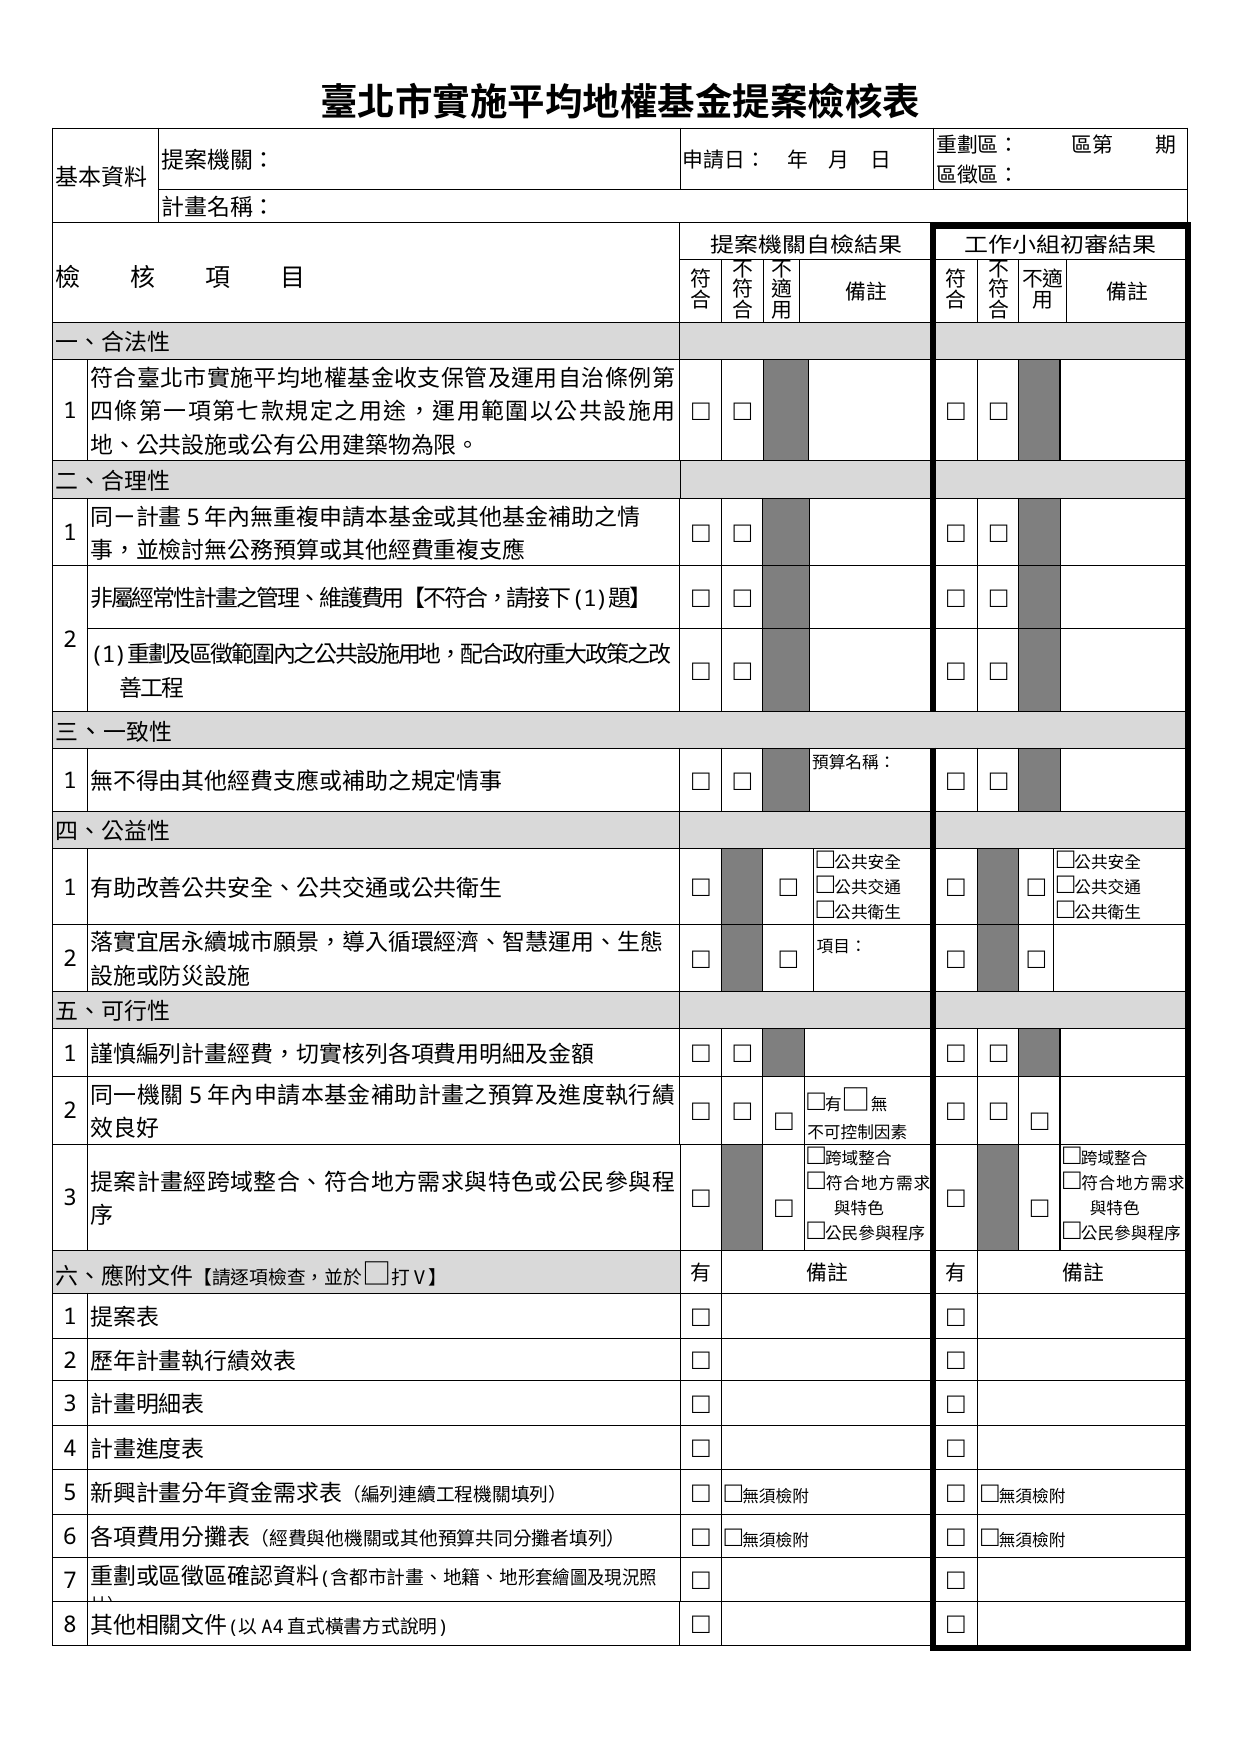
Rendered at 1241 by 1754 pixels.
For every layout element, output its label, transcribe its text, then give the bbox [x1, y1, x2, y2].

table_cell □ [763, 925, 813, 991]
table_cell 一、合法性 [53, 323, 679, 359]
table_cell □ [936, 1602, 977, 1645]
table_cell [936, 992, 1185, 1028]
table_cell [722, 1381, 930, 1425]
table_cell 有 [681, 1251, 721, 1293]
table_cell □ [680, 749, 721, 811]
table_cell (1)重劃及區徵範圍內之公共設施用地，配合政府重大政策之改善工程 [88, 629, 679, 711]
table_cell 提案機關自檢結果 [680, 223, 930, 259]
table_cell 非屬經常性計畫之管理、維護費用【不符合，請接下(1)題】 [88, 566, 679, 628]
table_cell □ [681, 1294, 721, 1338]
table_cell 無不得由其他經費支應或補助之規定情事 [88, 749, 679, 811]
table_cell 符合 [936, 260, 977, 322]
table_cell 三、一致性 [53, 712, 1185, 748]
table_cell □ [681, 1145, 721, 1250]
table_header 重劃區： 區第 期 區徵區： [934, 129, 1187, 188]
table_cell □ [936, 1339, 977, 1380]
table_cell □ [722, 566, 762, 628]
table_cell □ [1019, 1077, 1059, 1144]
table_cell [763, 566, 809, 628]
table_cell 備註 [978, 1251, 1185, 1293]
table_cell 3 [53, 1381, 87, 1425]
table_cell □ [681, 1426, 721, 1469]
table_cell [763, 629, 809, 711]
table_cell 備註 [800, 260, 930, 322]
table_cell [936, 461, 1185, 498]
table_cell 1 [53, 849, 87, 924]
table_cell 各項費用分攤表（經費與他機關或其他預算共同分攤者填列） [88, 1515, 680, 1557]
table_cell [722, 1558, 930, 1601]
table_cell □ [936, 1381, 977, 1425]
table_cell 不符合 [722, 260, 763, 322]
table_cell [722, 1426, 930, 1469]
table_cell □ [936, 1145, 977, 1250]
table_cell 二、合理性 [53, 461, 680, 498]
table_cell [722, 1294, 930, 1338]
table_cell □ [978, 1077, 1018, 1144]
table_cell [1061, 499, 1185, 565]
table_cell □ [1019, 849, 1053, 924]
table_cell 落實宜居永續城市願景，導入循環經濟、智慧運用、生態設施或防災設施 [88, 925, 679, 991]
table_cell □ [681, 1381, 721, 1425]
table_cell 4 [53, 1426, 87, 1469]
table_cell □ [1019, 1145, 1059, 1250]
table_cell [722, 1145, 762, 1250]
table_cell 歷年計畫執行績效表 [88, 1339, 680, 1380]
table_cell □ [936, 1077, 977, 1144]
table_cell 工作小組初審結果 [936, 229, 1185, 259]
table_cell □ [936, 360, 977, 460]
table_cell 1 [53, 499, 87, 565]
table_cell 2 [53, 566, 87, 711]
table_cell □ [763, 1145, 804, 1250]
table_cell □ [936, 1558, 977, 1601]
table_cell 項目： [814, 925, 930, 991]
table_cell 1 [53, 749, 87, 811]
table_cell [680, 992, 930, 1028]
table_cell 2 [53, 1077, 87, 1144]
table_cell 同ㄧ計畫5年內無重複申請本基金或其他基金補助之情事，並檢討無公務預算或其他經費重複支應 [88, 499, 679, 565]
table_cell □ [722, 1077, 762, 1144]
table_cell □ [936, 1029, 977, 1076]
table_cell □ [680, 1029, 721, 1076]
table_cell 1 [53, 360, 87, 460]
table_cell □ [936, 1470, 977, 1513]
table_cell [810, 629, 930, 711]
text 臺北市實施平均地權基金提案檢核表 [112, 65, 1128, 128]
table_cell 同一機關5年內申請本基金補助計畫之預算及進度執行績效良好 [88, 1077, 679, 1144]
table_cell 重劃或區徵區確認資料(含都市計畫、地籍、地形套繪圖及現況照片） [88, 1558, 680, 1601]
table_cell □ [936, 566, 977, 628]
table_cell □無須檢附 [978, 1515, 1185, 1557]
table_cell □ [680, 499, 721, 565]
table_cell [978, 1339, 1185, 1380]
table_cell [978, 1294, 1185, 1338]
table_cell 備註 [722, 1251, 930, 1293]
table_cell □ [763, 849, 813, 924]
table_cell [722, 925, 762, 991]
table_cell □ [722, 749, 762, 811]
table_cell [1019, 749, 1060, 811]
table_cell □ [680, 629, 721, 711]
table_cell 有 [936, 1251, 977, 1293]
table_cell [1061, 566, 1185, 628]
table_cell □有□無 不可控制因素 [805, 1077, 930, 1144]
table_cell [978, 1381, 1185, 1425]
table_cell 符合臺北市實施平均地權基金收支保管及運用自治條例第四條第一項第七款規定之用途，運用範圍以公共設施用地、公共設施或公有公用建築物為限。 [88, 360, 679, 460]
table_header 提案機關： [159, 129, 680, 188]
table_cell [805, 1029, 930, 1076]
table_cell [978, 1602, 1185, 1645]
table_cell □ [681, 1515, 721, 1557]
table_cell 六、應附文件【請逐項檢查，並於□打Ⅴ】 [53, 1251, 680, 1293]
table_cell [722, 1602, 930, 1645]
table_cell 謹慎編列計畫經費，切實核列各項費用明細及金額 [88, 1029, 679, 1076]
table_cell [722, 1339, 930, 1380]
table_cell 預算名稱： [810, 749, 930, 811]
table_cell [978, 1426, 1185, 1469]
table_cell 其他相關文件(以A4直式橫書方式說明) [88, 1602, 679, 1645]
table_cell 計畫明細表 [88, 1381, 680, 1425]
table_cell □ [722, 360, 763, 460]
table_cell □無須檢附 [722, 1470, 930, 1513]
table_cell □ [978, 499, 1018, 565]
table_cell 不適用 [764, 260, 799, 322]
table_cell □無須檢附 [978, 1470, 1185, 1513]
table_cell 提案計畫經跨域整合、符合地方需求與特色或公民參與程序 [88, 1145, 680, 1250]
table_cell [681, 461, 930, 498]
table_cell [810, 566, 930, 628]
table_cell [763, 499, 809, 565]
table_cell □ [681, 1339, 721, 1380]
table_cell [680, 323, 930, 359]
table_cell [1061, 629, 1185, 711]
table_cell 2 [53, 925, 87, 991]
table_cell □ [681, 1558, 721, 1601]
table_cell □ [722, 499, 762, 565]
table_cell [722, 849, 762, 924]
table_cell 不適用 [1019, 260, 1066, 322]
table_cell □公共安全 □公共交通 □公共衛生 [814, 849, 930, 924]
table_cell [763, 1029, 804, 1076]
table_cell 3 [53, 1145, 87, 1250]
table_cell □ [680, 849, 721, 924]
table_cell 四、公益性 [53, 812, 679, 848]
table_cell [1061, 360, 1185, 460]
table_cell □ [680, 925, 721, 991]
table_cell [1019, 1029, 1059, 1076]
table_cell 提案表 [88, 1294, 680, 1338]
table_cell □ [722, 1029, 762, 1076]
table_cell □ [978, 629, 1018, 711]
table_cell [978, 1145, 1018, 1250]
table_cell □ [1019, 925, 1053, 991]
table_cell 符合 [680, 260, 721, 322]
table_cell 8 [53, 1602, 87, 1645]
table_cell [763, 749, 809, 811]
table_cell [1019, 499, 1060, 565]
table_cell □ [680, 1602, 721, 1645]
table_cell □ [978, 566, 1018, 628]
table_cell □ [936, 1426, 977, 1469]
table_cell [1019, 566, 1060, 628]
table_cell [978, 925, 1018, 991]
table_cell 7 [53, 1558, 87, 1601]
table_cell 備註 [1067, 260, 1185, 322]
table_cell □ [680, 1077, 721, 1144]
table_cell □ [978, 1029, 1018, 1076]
table_cell □ [936, 749, 977, 811]
table_cell 6 [53, 1515, 87, 1557]
table_cell [680, 812, 930, 848]
table_cell □ [936, 925, 977, 991]
table_cell □ [936, 499, 977, 565]
table_cell [978, 849, 1018, 924]
table_cell 1 [53, 1294, 87, 1338]
table_cell □ [978, 749, 1018, 811]
table_cell 有助改善公共安全、公共交通或公共衛生 [88, 849, 679, 924]
table_cell □無須檢附 [722, 1515, 930, 1557]
table_cell □ [936, 849, 977, 924]
table_cell [1019, 629, 1060, 711]
table_cell □跨域整合 □符合地方需求與特色 □公民參與程序 [805, 1145, 930, 1250]
table_cell [978, 1558, 1185, 1601]
table_cell □公共安全 □公共交通 □公共衛生 [1054, 849, 1185, 924]
table_cell 5 [53, 1470, 87, 1513]
table_cell [1061, 749, 1185, 811]
table_cell □ [936, 1515, 977, 1557]
table_cell □ [680, 566, 721, 628]
table_header 基本資料 [53, 129, 158, 222]
table_cell [810, 499, 930, 565]
table_cell 不符合 [978, 260, 1018, 322]
table_cell □ [722, 629, 762, 711]
table_cell [936, 323, 1185, 359]
table_cell [1019, 360, 1059, 460]
table_cell 2 [53, 1339, 87, 1380]
table_cell □ [763, 1077, 804, 1144]
table_cell □ [978, 360, 1018, 460]
table_cell 新興計畫分年資金需求表（編列連續工程機關填列） [88, 1470, 680, 1513]
table_cell [1054, 925, 1185, 991]
table_cell [1061, 1077, 1185, 1144]
table_cell 五、可行性 [53, 992, 679, 1028]
table_cell □ [681, 1470, 721, 1513]
table_cell [936, 812, 1185, 848]
table_cell [809, 360, 930, 460]
table_header 申請日： 年 月 日 [681, 129, 933, 188]
table_cell □ [936, 629, 977, 711]
table_cell □跨域整合 □符合地方需求與特色 □公民參與程序 [1061, 1145, 1185, 1250]
table_cell □ [936, 1294, 977, 1338]
table_cell 計畫進度表 [88, 1426, 680, 1469]
table_cell [764, 360, 808, 460]
table_cell □ [680, 360, 721, 460]
table_cell [1061, 1029, 1185, 1076]
table_cell 計畫名稱： [159, 190, 1187, 222]
table_cell 檢 核 項 目 [53, 223, 679, 322]
table_cell 1 [53, 1029, 87, 1076]
